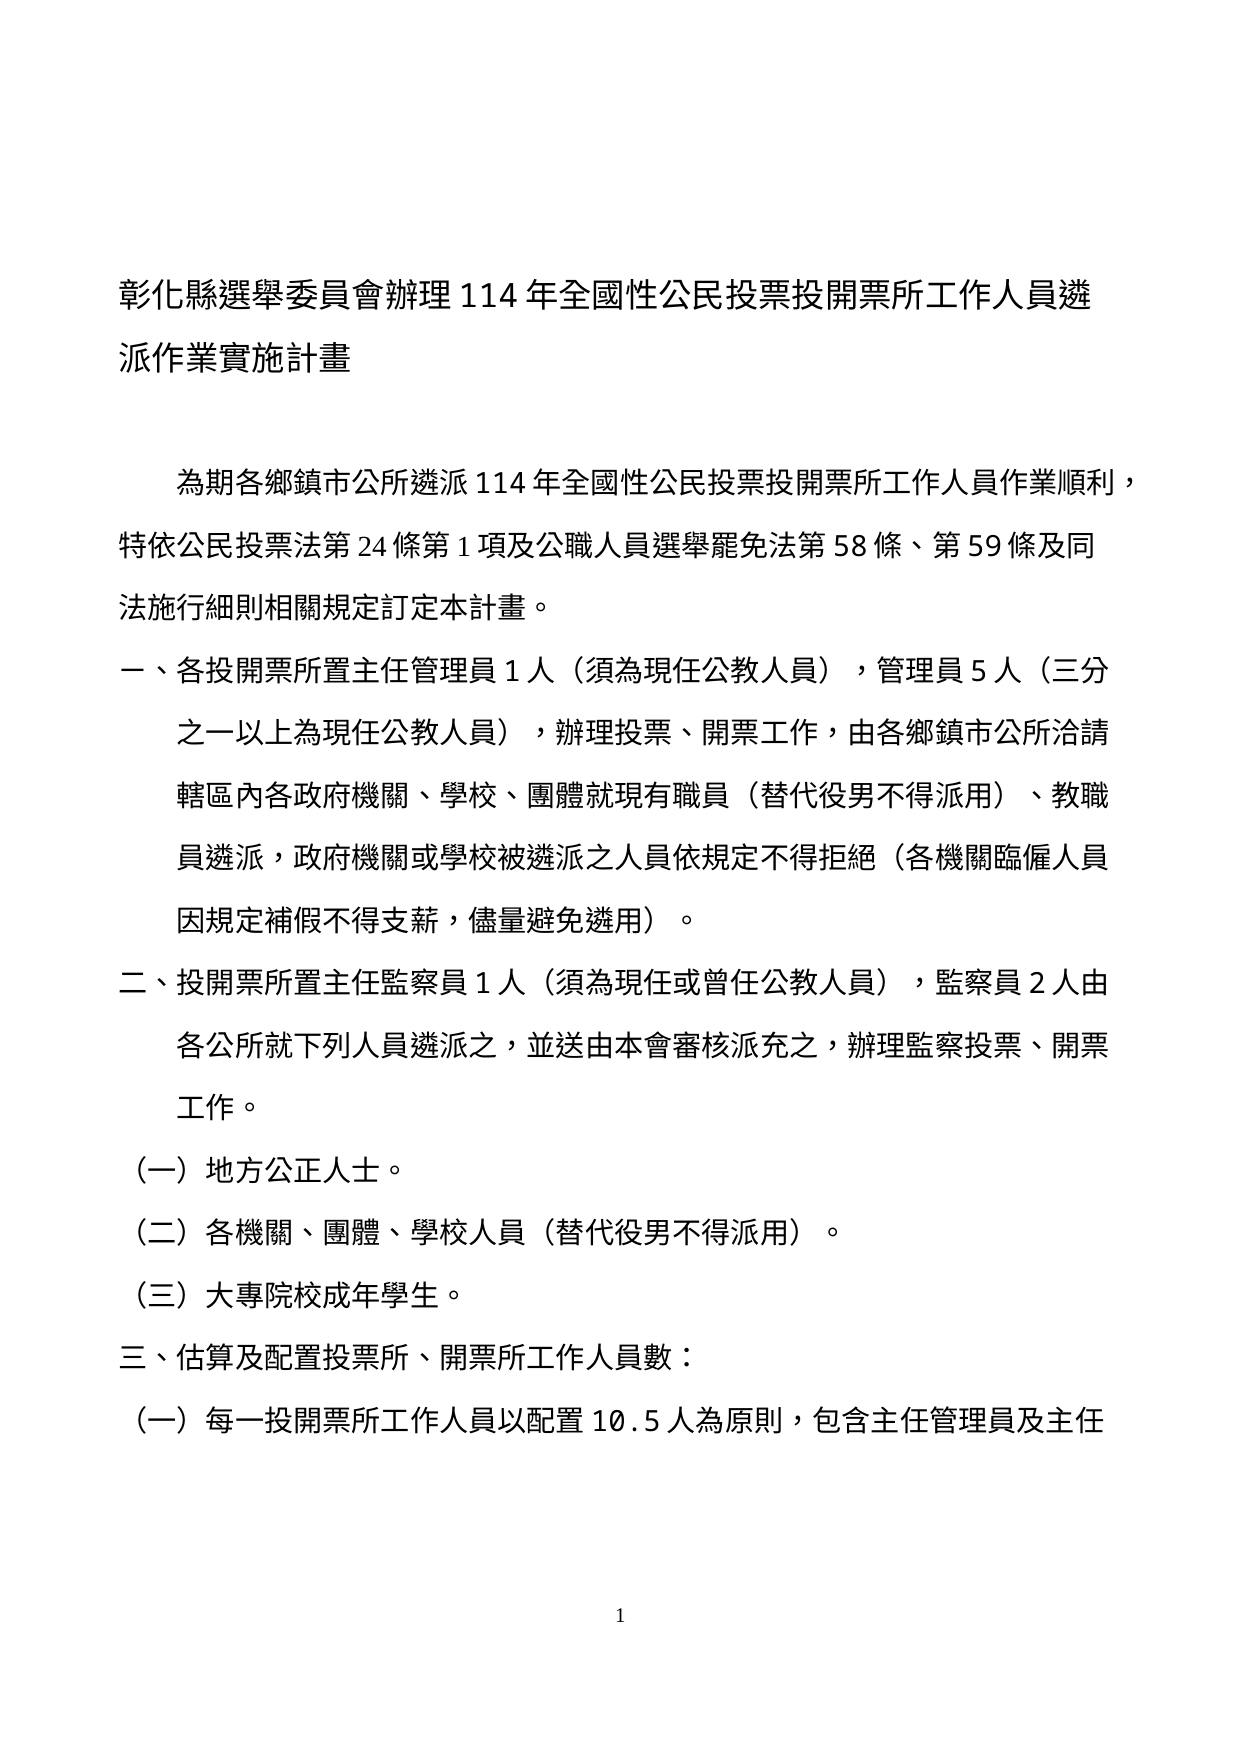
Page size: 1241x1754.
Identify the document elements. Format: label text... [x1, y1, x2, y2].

text （三）大專院校成年學生。 [118, 1252, 1122, 1314]
text 為期各鄉鎮市公所遴派114年全國性公民投票投開票所工作人員作業順利，特依公民投票法第24條第1項及公職人員選舉罷免法第58條、第59條及同法施行細則相關規定訂定本計畫。 [118, 439, 1122, 627]
text 二、投開票所置主任監察員1人（須為現任或曾任公教人員），監察員2人由各公所就下列人員遴派之，並送由本會審核派充之，辦理監察投票、開票工作。 [118, 939, 1122, 1127]
text （一）地方公正人士。 [118, 1127, 1122, 1189]
text ㄧ、各投開票所置主任管理員1人（須為現任公教人員），管理員5人（三分之一以上為現任公教人員），辦理投票、開票工作，由各鄉鎮市公所洽請轄區內各政府機關、學校、團體就現有職員（替代役男不得派用）、教職員遴派，政府機關或學校被遴派之人員依規定不得拒絕（各機關臨僱人員因規定補假不得支薪，儘量避免遴用）。 [118, 627, 1122, 939]
text 三、估算及配置投票所、開票所工作人員數： [118, 1314, 1122, 1377]
text （一）每一投開票所工作人員以配置10.5人為原則，包含主任管理員及主任監察員各1人、管理員5人、監察員2人、警衛員1人及預備員0.5人，其中各投開票所管理員人數，由各公所依該投票所選舉人數多寡而彈性增減人員。 [118, 1377, 1122, 1439]
text 彰化縣選舉委員會辦理114年全國性公民投票投開票所工作人員遴派作業實施計畫 [118, 252, 1122, 377]
text （二）各機關、團體、學校人員（替代役男不得派用）。 [118, 1189, 1122, 1252]
